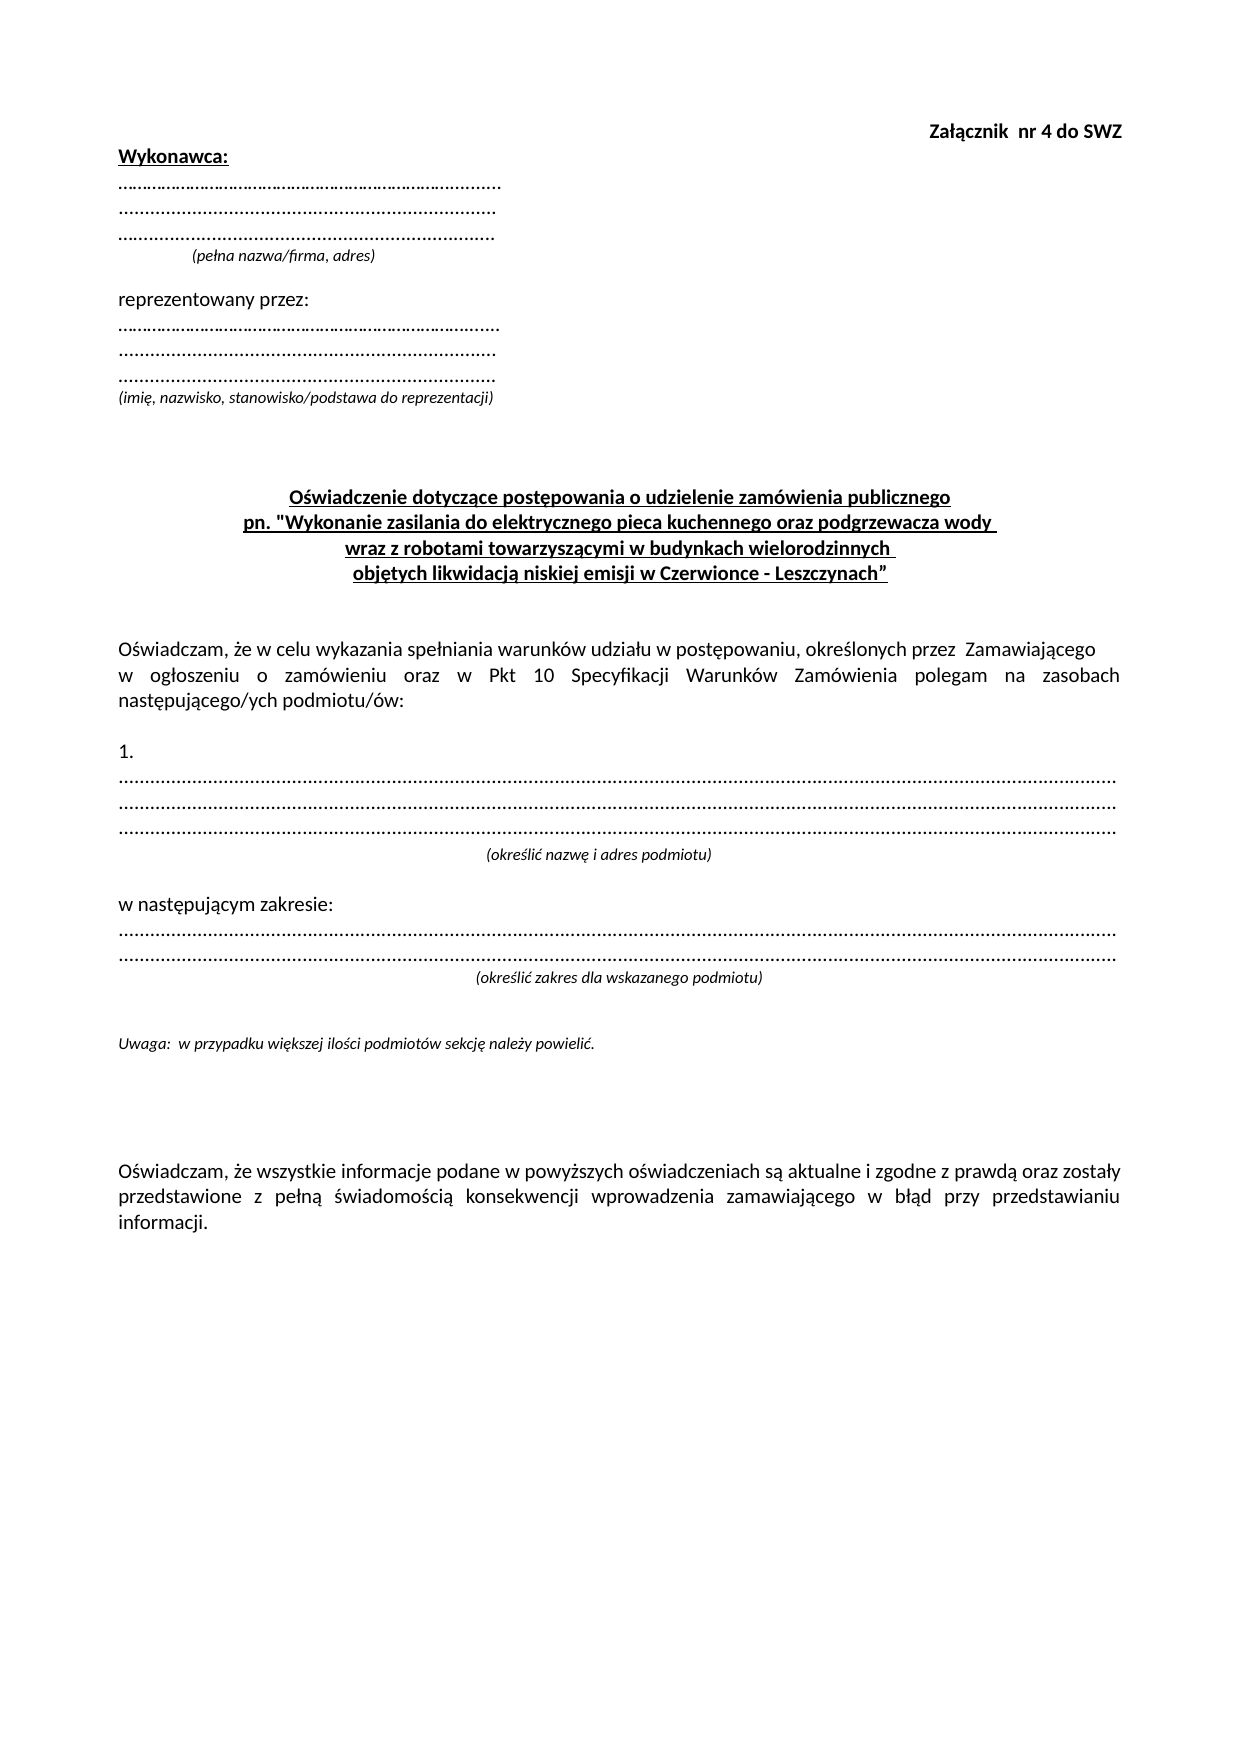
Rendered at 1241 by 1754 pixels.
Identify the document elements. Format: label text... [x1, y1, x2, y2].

text .............................................................................................................................................................................................. [118, 916, 1122, 942]
text (pełna nazwa/firma, adres) [118, 245, 589, 266]
text Oświadczam, że wszystkie informacje podane w powyższych oświadczeniach są aktualne i zgodne z prawdą oraz zostały przedstawione z pełną świadomością konsekwencji wprowadzenia zamawiającego w błąd przy przedstawianiu informacji. [118, 1158, 1122, 1234]
text reprezentowany przez: [118, 286, 1122, 311]
list Oświadczam, że w celu wykazania spełniania warunków udziału w postępowaniu, określonych przez Zamawiającego [118, 637, 1122, 662]
text (określić zakres dla wskazanego podmiotu) [118, 967, 1122, 987]
text 1. [118, 738, 1122, 764]
text Oświadczenie dotyczące postępowania o udzielenie zamówienia publicznego [118, 484, 1122, 509]
text …………………………………………………………….................................................................................. [118, 169, 502, 220]
text wraz z robotami towarzyszącymi w budynkach wielorodzinnych [118, 535, 1122, 560]
text Uwaga: w przypadku większej ilości podmiotów sekcję należy powielić. [118, 1033, 1122, 1053]
text (imię, nazwisko, stanowisko/podstawa do reprezentacji) [118, 387, 589, 408]
text .............................................................................................................................................................................................. [118, 789, 1122, 814]
text w następującym zakresie: [118, 891, 1122, 916]
text (określić nazwę i adres podmiotu) [118, 840, 1122, 865]
text ………………………………………………………………....................................................................................................................................................... [118, 311, 502, 387]
text Wykonawca: [118, 143, 1122, 169]
text pn. "Wykonanie zasilania do elektrycznego pieca kuchennego oraz podgrzewacza wody [118, 509, 1122, 535]
text objętych likwidacją niskiej emisji w Czerwionce - Leszczynach” [118, 560, 1122, 586]
text .............................................................................................................................................................................................. [118, 942, 1122, 967]
text …..................................................................... [118, 220, 502, 245]
text Załącznik nr 4 do SWZ [118, 118, 1122, 143]
list w ogłoszeniu o zamówieniu oraz w Pkt 10 Specyfikacji Warunków Zamówienia polegam na zasobach następującego/ych podmiotu/ów: [118, 662, 1122, 713]
text .............................................................................................................................................................................................. [118, 814, 1122, 840]
text .............................................................................................................................................................................................. [118, 764, 1122, 789]
